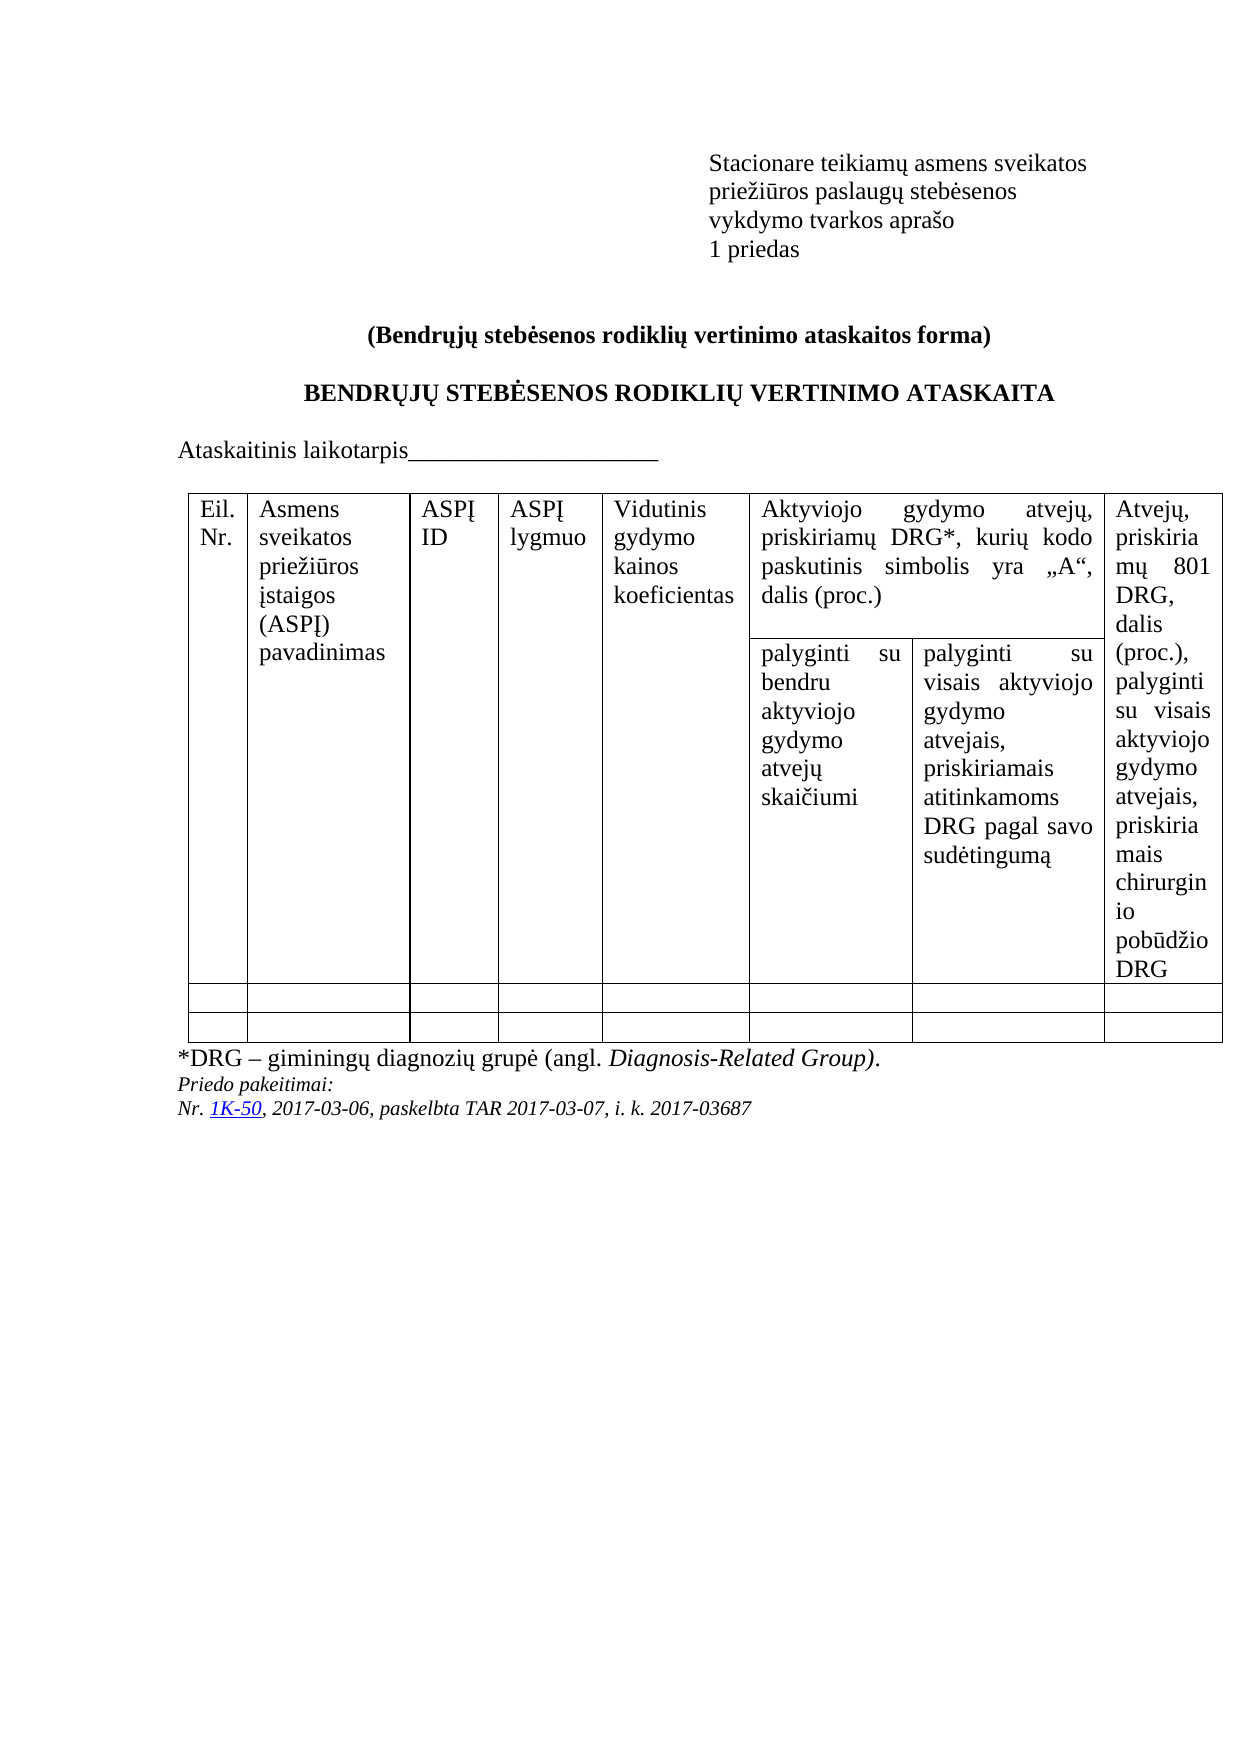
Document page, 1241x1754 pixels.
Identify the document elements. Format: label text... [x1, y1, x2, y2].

table_cell [1105, 984, 1222, 1012]
table_cell [913, 1013, 1104, 1042]
table_cell [411, 1013, 498, 1042]
table_header Vidutinis gydymo kainos koeficientas [603, 494, 749, 982]
table_header Eil. Nr. [189, 494, 247, 982]
table_header Aktyviojo gydymo atvejų, priskiriamų DRG*, kurių kodo paskutinis simbolis yra „A“, dalis (proc.) [750, 494, 1104, 637]
text Priedo pakeitimai: [177, 1072, 1181, 1096]
table_cell [750, 984, 912, 1012]
table_cell [189, 1013, 247, 1042]
table_cell [248, 1013, 409, 1042]
table_cell [750, 1013, 912, 1042]
table_header ASPĮ lygmuo [499, 494, 602, 982]
text Stacionare teikiamų asmens sveikatos priežiūros paslaugų stebėsenos [709, 148, 1181, 205]
table_cell [499, 984, 602, 1012]
text vykdymo tvarkos aprašo [709, 205, 1181, 234]
table_cell palyginti su visais aktyviojo gydymo atvejais, priskiriamais atitinkamoms DRG pagal savo sudėtingumą [913, 639, 1104, 982]
table_cell [499, 1013, 602, 1042]
text (Bendrųjų stebėsenos rodiklių vertinimo ataskaitos forma) [177, 320, 1181, 349]
text BENDRŲJŲ STEBĖSENOS RODIKLIŲ VERTINIMO ATASKAITA [177, 378, 1181, 406]
table_cell [1105, 1013, 1222, 1042]
text 1 priedas [177, 234, 1181, 263]
text Nr. 1K-50, 2017-03-06, paskelbta TAR 2017-03-07, i. k. 2017-03687 [177, 1096, 1181, 1120]
table_cell [248, 984, 409, 1012]
text *DRG – giminingų diagnozių grupė (angl. Diagnosis-Related Group). [177, 1043, 1181, 1072]
table_cell [603, 1013, 749, 1042]
table_header ASPĮ ID [411, 494, 498, 982]
table_cell [189, 984, 247, 1012]
table_cell palyginti su bendru aktyviojo gydymo atvejų skaičiumi [750, 639, 912, 982]
text Ataskaitinis laikotarpis____________________ [177, 435, 1181, 464]
table_cell [411, 984, 498, 1012]
table_header Asmens sveikatos priežiūros įstaigos (ASPĮ) pavadinimas [248, 494, 409, 982]
table_header Atvejų, priskiriamų 801 DRG, dalis (proc.), palyginti su visais aktyviojo gydymo atvejais, priskiriamais chirurginio pobūdžio DRG [1105, 494, 1222, 982]
table_cell [603, 984, 749, 1012]
table_cell [913, 984, 1104, 1012]
